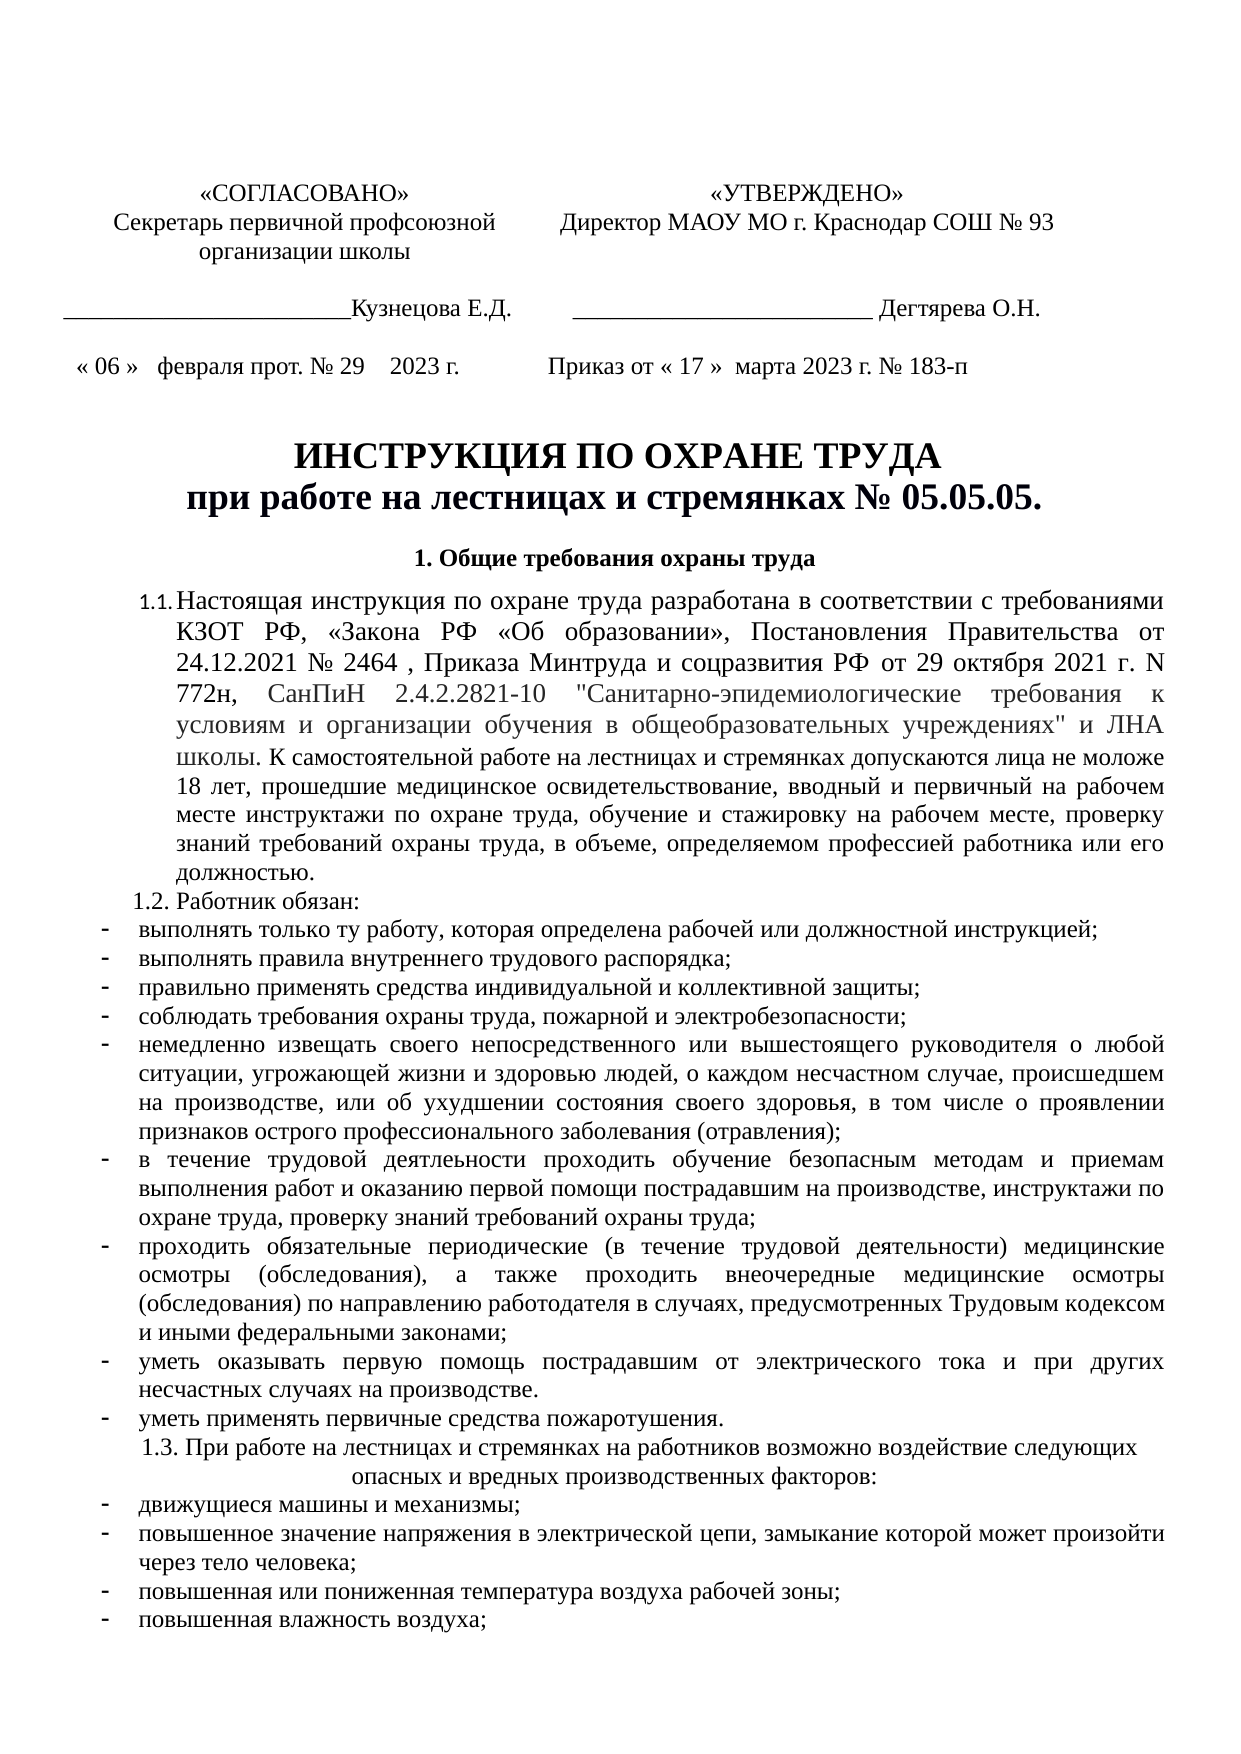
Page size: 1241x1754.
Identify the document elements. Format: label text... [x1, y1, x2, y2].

list ​движущиеся машины и механизмы; [101, 1489, 1166, 1518]
list Настоящая инструкция по охране труда разработана в соответствии с требованиями КЗОТ РФ, «Закона РФ «Об образовании», Постановления Правительства от 24.12.2021 № 2464 , Приказа Минтруда и соцразвития РФ от 29 октября 2021 г. N 772н, СанПиН 2.4.2.2821-10 "Санитарно-эпидемиологические требования к условиям и организации обучения в общеобразовательных учреждениях" и ЛНА школы. К самостоятельной работе на лестницах и стремянках допускаются лица не моложе 18 лет, прошедшие медицинское освидетельствование, вводный и первичный на рабочем месте инструктажи по охране труда, обучение и стажировку на рабочем месте, проверку знаний требований охраны труда, в объеме, определяемом профессией работника или его должностью. [138, 584, 1166, 886]
list выполнять правила внутреннего трудового распорядка; [101, 943, 1166, 972]
list в течение трудовой деятлеьности проходить обучение безопасным методам и приемам выполнения работ и оказанию первой помощи пострадавшим на производстве, инструктажи по охране труда, проверку знаний требований охраны труда; [101, 1144, 1166, 1231]
list уметь оказывать первую помощь пострадавшим от электрического тока и при других несчастных случаях на производстве. [101, 1346, 1166, 1403]
list 1.2. Работник обязан: [63, 886, 1166, 914]
list проходить обязательные периодические (в течение трудовой деятельности) медицинские осмотры (обследования), а также проходить внеочередные медицинские осмотры (обследования) по направлению работодателя в случаях, предусмотренных Трудовым кодексом и иными федеральными законами; [101, 1231, 1166, 1346]
list уметь применять первичные средства пожаротушения. [101, 1403, 1166, 1432]
table_header «УТВЕРЖДЕНО» Директор МАОУ МО г. Краснодар СОШ № 93 ________________________ Дегтярева О.Н. Приказ от « 17 » марта 2023 г. № 183-п [547, 178, 1067, 437]
subtitle ИНСТРУКЦИЯ ПО ОХРАНЕ ТРУДА [78, 445, 506, 474]
list выполнять только ту работу, которая определена рабочей или должностной инструкцией; [101, 914, 1166, 943]
list ​повышенная или пониженная температура воздуха рабочей зоны; [101, 1576, 1166, 1604]
list 1.3. При работе на лестницах и стремянках на работников возможно воздействие следующих опасных и вредных производственных факторов: [63, 1432, 1166, 1489]
list немедленно извещать своего непосредственного или вышестоящего руководителя о любой ситуации, угрожающей жизни и здоровью людей, о каждом несчастном случае, происшедшем на производстве, или об ухудшении состояния своего здоровья, в том числе о проявлении признаков острого профессионального заболевания (отравления); [101, 1029, 1166, 1144]
list соблюдать требования охраны труда, пожарной и электробезопасности; [101, 1001, 1166, 1029]
subtitle ИНСТРУКЦИЯ ПО ОХРАНЕ ТРУДА [506, 445, 896, 474]
text при работе на лестницах и стремянках № 05.05.05. [63, 474, 1166, 518]
list ​повышенная влажность воздуха; [101, 1604, 1166, 1633]
table_header «СОГЛАСОВАНО» Секретарь первичной профсоюзной организации школы _______________________Кузнецова Е.Д. « 06 » февраля прот. № 29 2023 г. [62, 178, 547, 437]
subtitle ИНСТРУКЦИЯ ПО ОХРАНЕ ТРУДА [910, 445, 1157, 474]
list правильно применять средства индивидуальной и коллективной защиты; [101, 972, 1166, 1001]
text 1. Общие требования охраны труда [63, 543, 1166, 571]
list ​повышенное значение напряжения в электрической цепи, замыкание которой может произойти через тело человека; [101, 1518, 1166, 1576]
